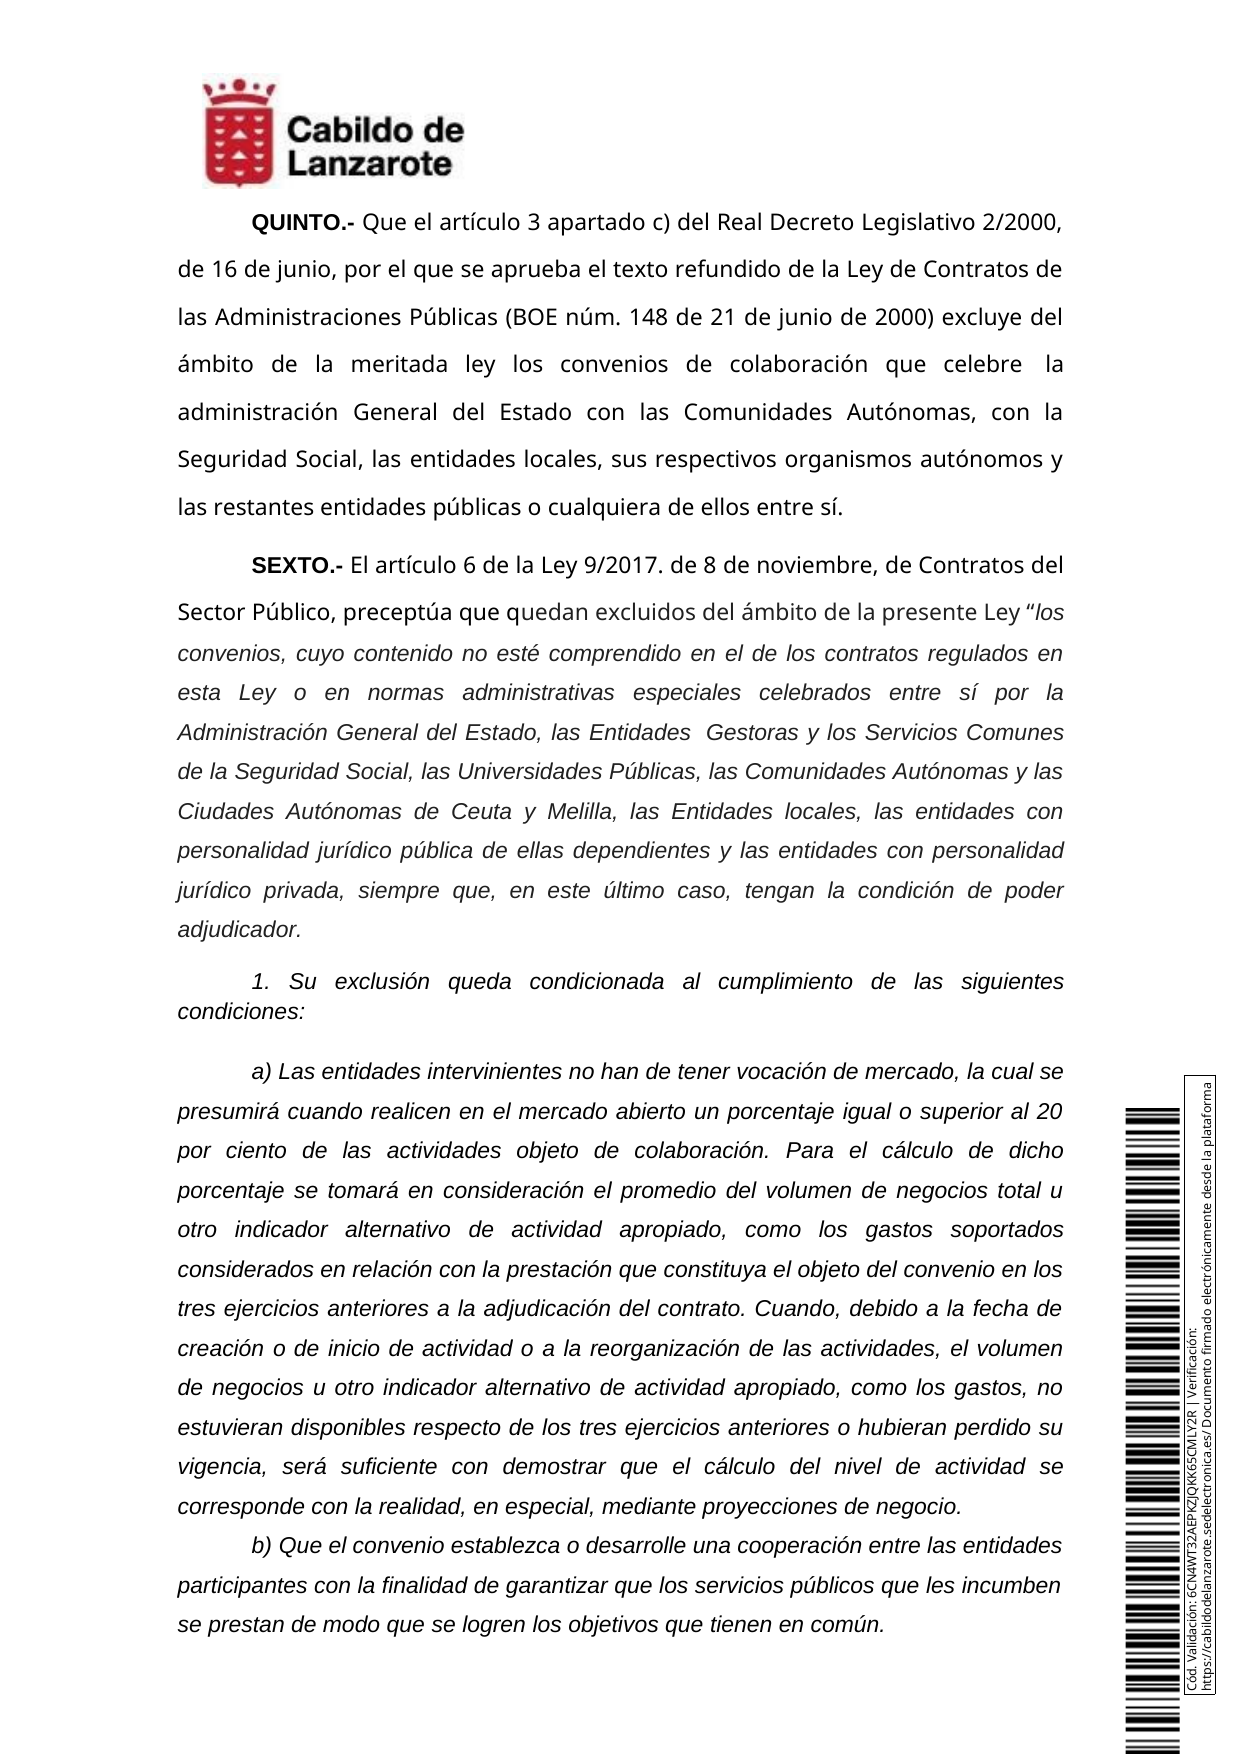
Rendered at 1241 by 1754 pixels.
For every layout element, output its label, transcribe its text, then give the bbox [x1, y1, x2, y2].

list Las entidades intervinientes no han de tener vocación de mercado, la cual se presumirá cuando realicen en el mercado abierto un porcentaje igual o superior al 20 por ciento de las actividades objeto de colaboración. Para el cálculo de dicho porcentaje se tomará en consideración el promedio del volumen de negocios total u otro indicador alternativo de actividad apropiado, como los gastos soportados considerados en relación con la prestación que constituya el objeto del convenio en los tres ejercicios anteriores a la adjudicación del contrato. Cuando, debido a la fecha de creación o de inicio de actividad o a la reorganización de las actividades, el volumen de negocios u otro indicador alternativo de actividad apropiado, como los gastos, no estuvieran disponibles respecto de los tres ejercicios anteriores o hubieran perdido su vigencia, será suficiente con demostrar que el cálculo del nivel de actividad se corresponde con la realidad, en especial, mediante proyecciones de negocio. [177, 1058, 1064, 1519]
list Su exclusión queda condicionada al cumplimiento de las siguientes condiciones: [177, 968, 1064, 1024]
text Cód. Validación: 6CN4WT32AEPKZJQKK65CMLY2R | Verificación: https://cabildodelanzarote.sedelectronica.es/ Documento firmado electrónicamente desde la plataforma esPublico Gestiona | Página 5 de 12 [1185, 1077, 1212, 1694]
picture [1125, 1108, 1180, 1754]
text SEXTO.- El artículo 6 de la Ley 9/2017. de 8 de noviembre, de Contratos del Sector Público, preceptúa que quedan excluidos del ámbito de la presente Ley “los convenios, cuyo contenido no esté comprendido en el de los contratos regulados en esta Ley o en normas administrativas especiales celebrados entre sí por la Administración General del Estado, las Entidades Gestoras y los Servicios Comunes de la Seguridad Social, las Universidades Públicas, las Comunidades Autónomas y las Ciudades Autónomas de Ceuta y Melilla, las Entidades locales, las entidades con personalidad jurídico pública de ellas dependientes y las entidades con personalidad jurídico privada, siempre que, en este último caso, tengan la condición de poder adjudicador. [177, 549, 1064, 943]
text QUINTO.- Que el artículo 3 apartado c) del Real Decreto Legislativo 2/2000, de 16 de junio, por el que se aprueba el texto refundido de la Ley de Contratos de las Administraciones Públicas (BOE núm. 148 de 21 de junio de 2000) excluye del ámbito de la meritada ley los convenios de colaboración que celebre la administración General del Estado con las Comunidades Autónomas, con la Seguridad Social, las entidades locales, sus respectivos organismos autónomos y las restantes entidades públicas o cualquiera de ellos entre sí. [177, 206, 1064, 522]
list Que el convenio establezca o desarrolle una cooperación entre las entidades participantes con la finalidad de garantizar que los servicios públicos que les incumben se prestan de modo que se logren los objetivos que tienen en común. [177, 1532, 1062, 1638]
picture [201, 73, 465, 189]
